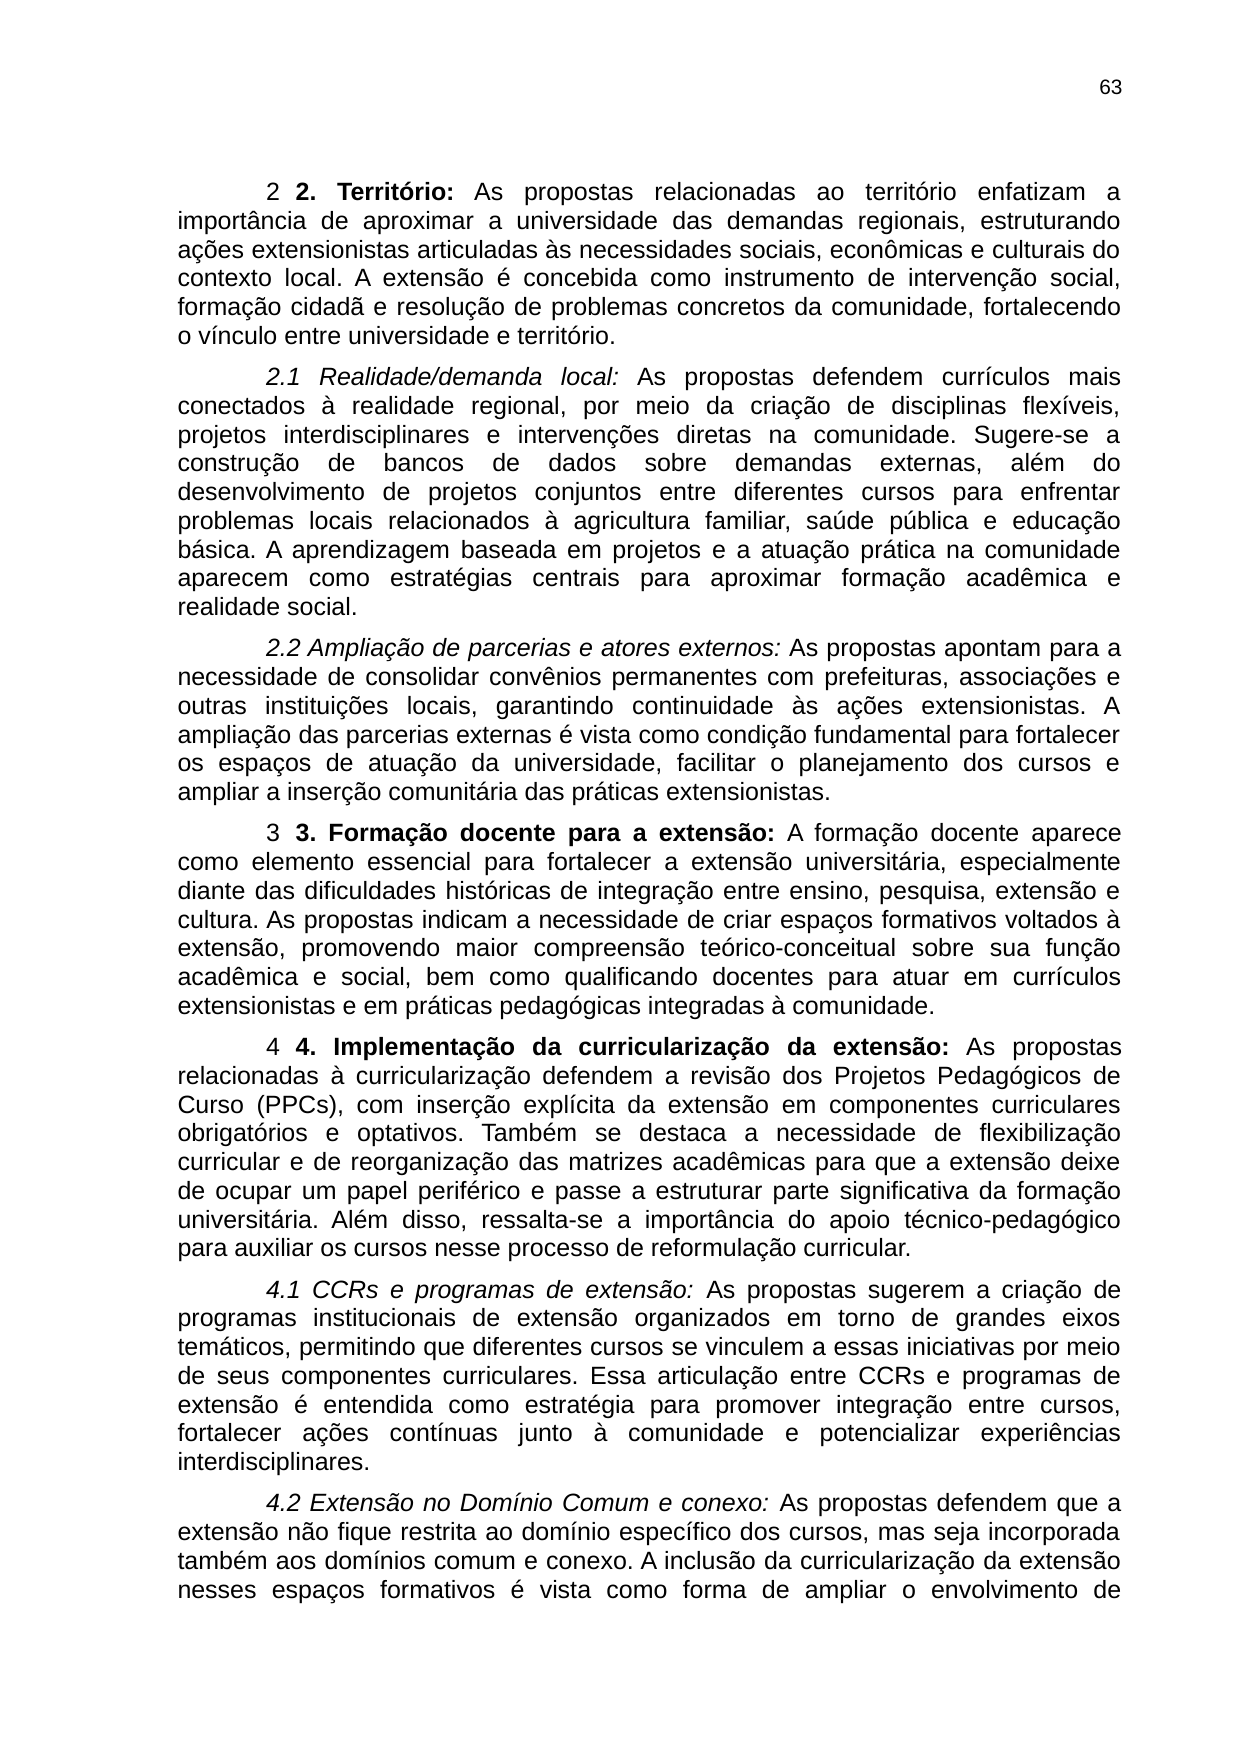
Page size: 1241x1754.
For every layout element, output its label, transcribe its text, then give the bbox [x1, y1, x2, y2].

text 4.1 CCRs e programas de extensão: As propostas sugerem a criação de programas institucionais de extensão organizados em torno de grandes eixos temáticos, permitindo que diferentes cursos se vinculem a essas iniciativas por meio de seus componentes curriculares. Essa articulação entre CCRs e programas de extensão é entendida como estratégia para promover integração entre cursos, fortalecer ações contínuas junto à comunidade e potencializar experiências interdisciplinares. [177, 1275, 1122, 1476]
text 2.2 Ampliação de parcerias e atores externos: As propostas apontam para a necessidade de consolidar convênios permanentes com prefeituras, associações e outras instituições locais, garantindo continuidade às ações extensionistas. A ampliação das parcerias externas é vista como condição fundamental para fortalecer os espaços de atuação da universidade, facilitar o planejamento dos cursos e ampliar a inserção comunitária das práticas extensionistas. [177, 633, 1122, 806]
list 2. Território: As propostas relacionadas ao território enfatizam a importância de aproximar a universidade das demandas regionais, estruturando ações extensionistas articuladas às necessidades sociais, econômicas e culturais do contexto local. A extensão é concebida como instrumento de intervenção social, formação cidadã e resolução de problemas concretos da comunidade, fortalecendo o vínculo entre universidade e território. [177, 177, 1122, 350]
text 2.1 Realidade/demanda local: As propostas defendem currículos mais conectados à realidade regional, por meio da criação de disciplinas flexíveis, projetos interdisciplinares e intervenções diretas na comunidade. Sugere-se a construção de bancos de dados sobre demandas externas, além do desenvolvimento de projetos conjuntos entre diferentes cursos para enfrentar problemas locais relacionados à agricultura familiar, saúde pública e educação básica. A aprendizagem baseada em projetos e a atuação prática na comunidade aparecem como estratégias centrais para aproximar formação acadêmica e realidade social. [177, 362, 1122, 621]
text 4.2 Extensão no Domínio Comum e conexo: As propostas defendem que a extensão não fique restrita ao domínio específico dos cursos, mas seja incorporada também aos domínios comum e conexo. A inclusão da curricularização da extensão nesses espaços formativos é vista como forma de ampliar o envolvimento de [177, 1488, 1122, 1603]
list 4. Implementação da curricularização da extensão: As propostas relacionadas à curricularização defendem a revisão dos Projetos Pedagógicos de Curso (PPCs), com inserção explícita da extensão em componentes curriculares obrigatórios e optativos. Também se destaca a necessidade de flexibilização curricular e de reorganização das matrizes acadêmicas para que a extensão deixe de ocupar um papel periférico e passe a estruturar parte significativa da formação universitária. Além disso, ressalta-se a importância do apoio técnico-pedagógico para auxiliar os cursos nesse processo de reformulação curricular. [177, 1032, 1122, 1262]
list 3. Formação docente para a extensão: A formação docente aparece como elemento essencial para fortalecer a extensão universitária, especialmente diante das dificuldades históricas de integração entre ensino, pesquisa, extensão e cultura. As propostas indicam a necessidade de criar espaços formativos voltados à extensão, promovendo maior compreensão teórico-conceitual sobre sua função acadêmica e social, bem como qualificando docentes para atuar em currículos extensionistas e em práticas pedagógicas integradas à comunidade. [177, 818, 1122, 1020]
